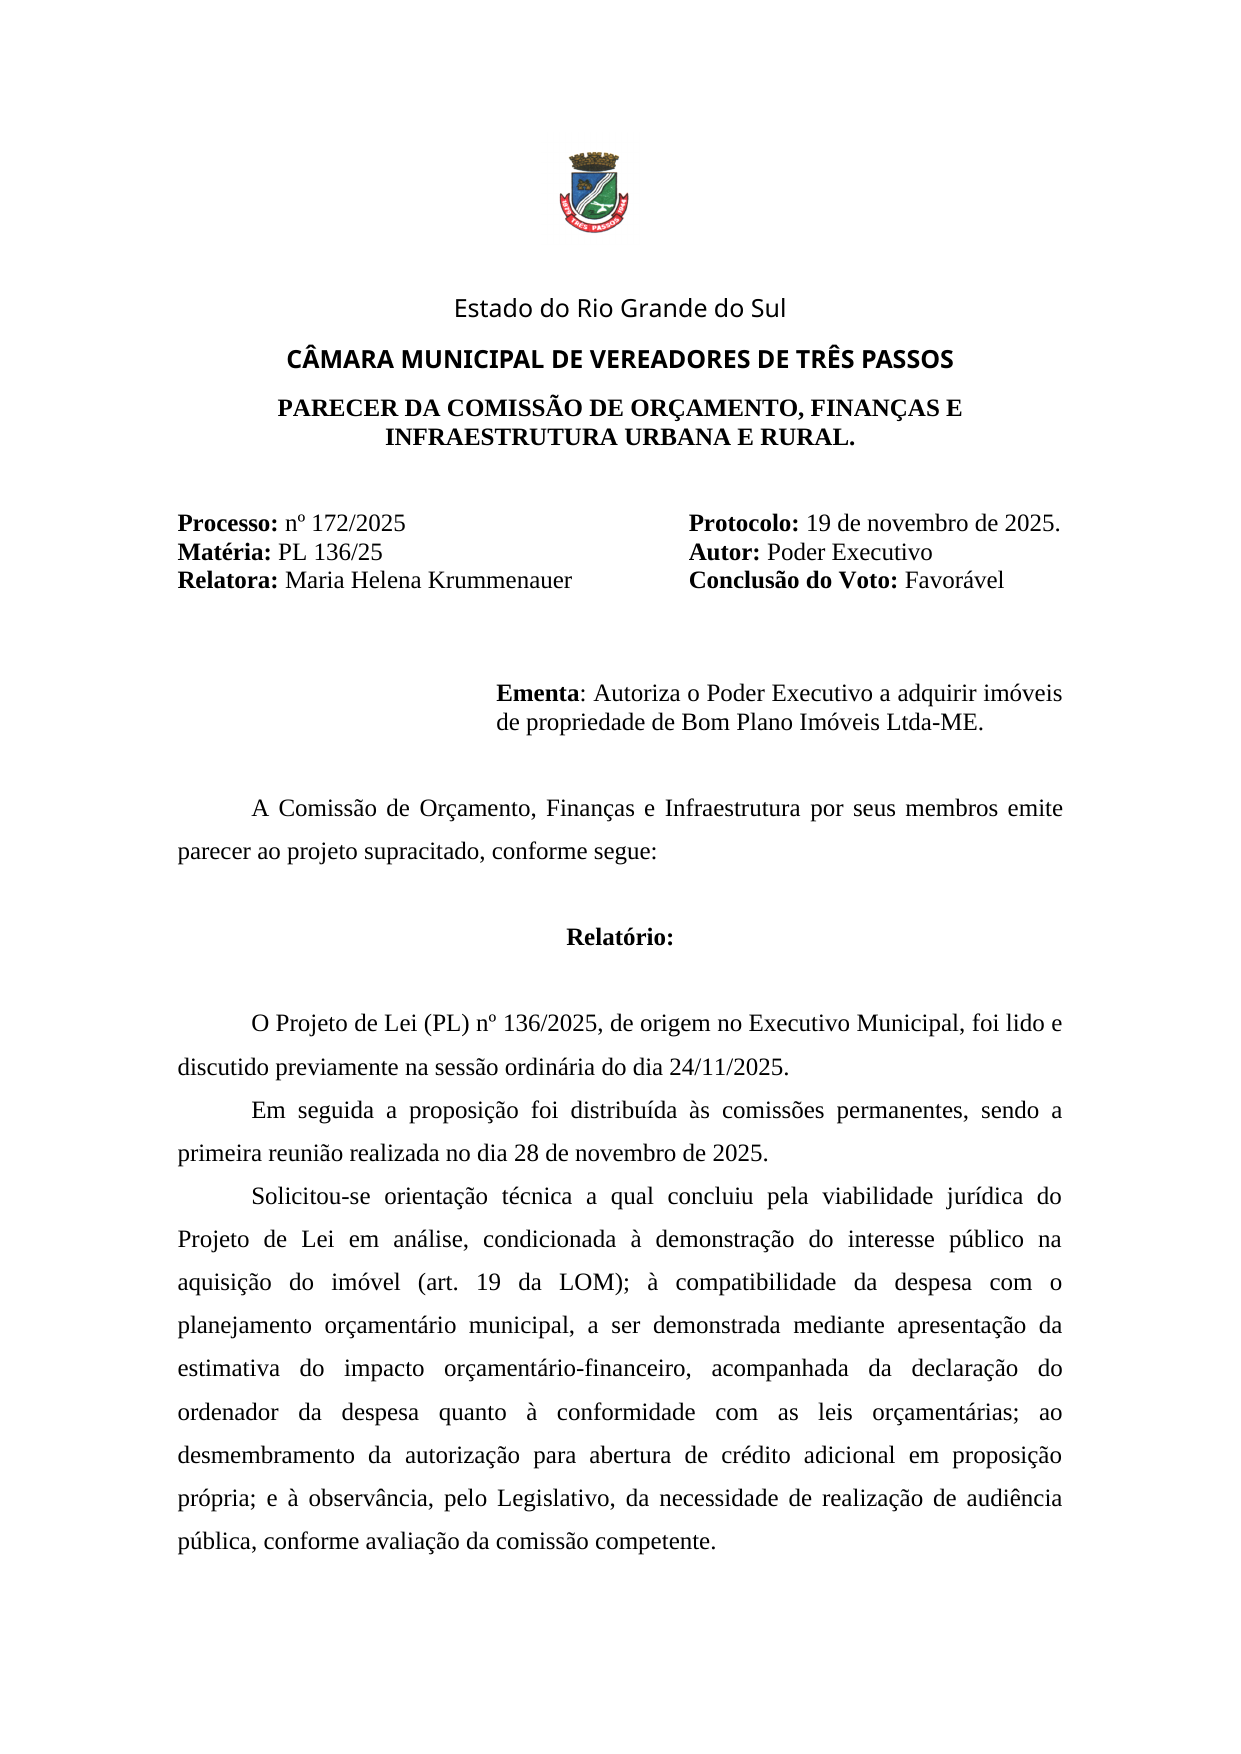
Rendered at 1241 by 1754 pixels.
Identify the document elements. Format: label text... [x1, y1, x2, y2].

text Relatório: [177, 922, 1063, 951]
text Solicitou-se orientação técnica a qual concluiu pela viabilidade jurídica do Projeto de Lei em análise, condicionada à demonstração do interesse público na aquisição do imóvel (art. 19 da LOM); à compatibilidade da despesa com o planejamento orçamentário municipal, a ser demonstrada mediante apresentação da estimativa do impacto orçamentário-financeiro, acompanhada da declaração do ordenador da despesa quanto à conformidade com as leis orçamentárias; ao desmembramento da autorização para abertura de crédito adicional em proposição própria; e à observância, pelo Legislativo, da necessidade de realização de audiência pública, conforme avaliação da comissão competente. [177, 1181, 1063, 1555]
picture [535, 125, 647, 252]
text Ementa: Autoriza o Poder Executivo a adquirir imóveis de propriedade de Bom Plano Imóveis Ltda-ME. [496, 678, 1063, 735]
text A Comissão de Orçamento, Finanças e Infraestrutura por seus membros emite parecer ao projeto supracitado, conforme segue: [177, 793, 1063, 865]
text PARECER DA COMISSÃO DE ORÇAMENTO, FINANÇAS E INFRAESTRUTURA URBANA E RURAL. [177, 393, 1063, 450]
subtitle CÂMARA MUNICIPAL DE VEREADORES DE TRÊS PASSOS [177, 342, 1063, 376]
text Matéria: PL 136/25 Autor: Poder Executivo [177, 537, 1063, 565]
text Processo: nº 172/2025 Protocolo: 19 de novembro de 2025. [177, 508, 1063, 537]
text Estado do Rio Grande do Sul [177, 291, 1063, 325]
text Em seguida a proposição foi distribuída às comissões permanentes, sendo a primeira reunião realizada no dia 28 de novembro de 2025. [177, 1095, 1063, 1167]
text O Projeto de Lei (PL) nº 136/2025, de origem no Executivo Municipal, foi lido e discutido previamente na sessão ordinária do dia 24/11/2025. [177, 1008, 1063, 1080]
text Relatora: Maria Helena Krummenauer Conclusão do Voto: Favorável [177, 565, 1063, 594]
